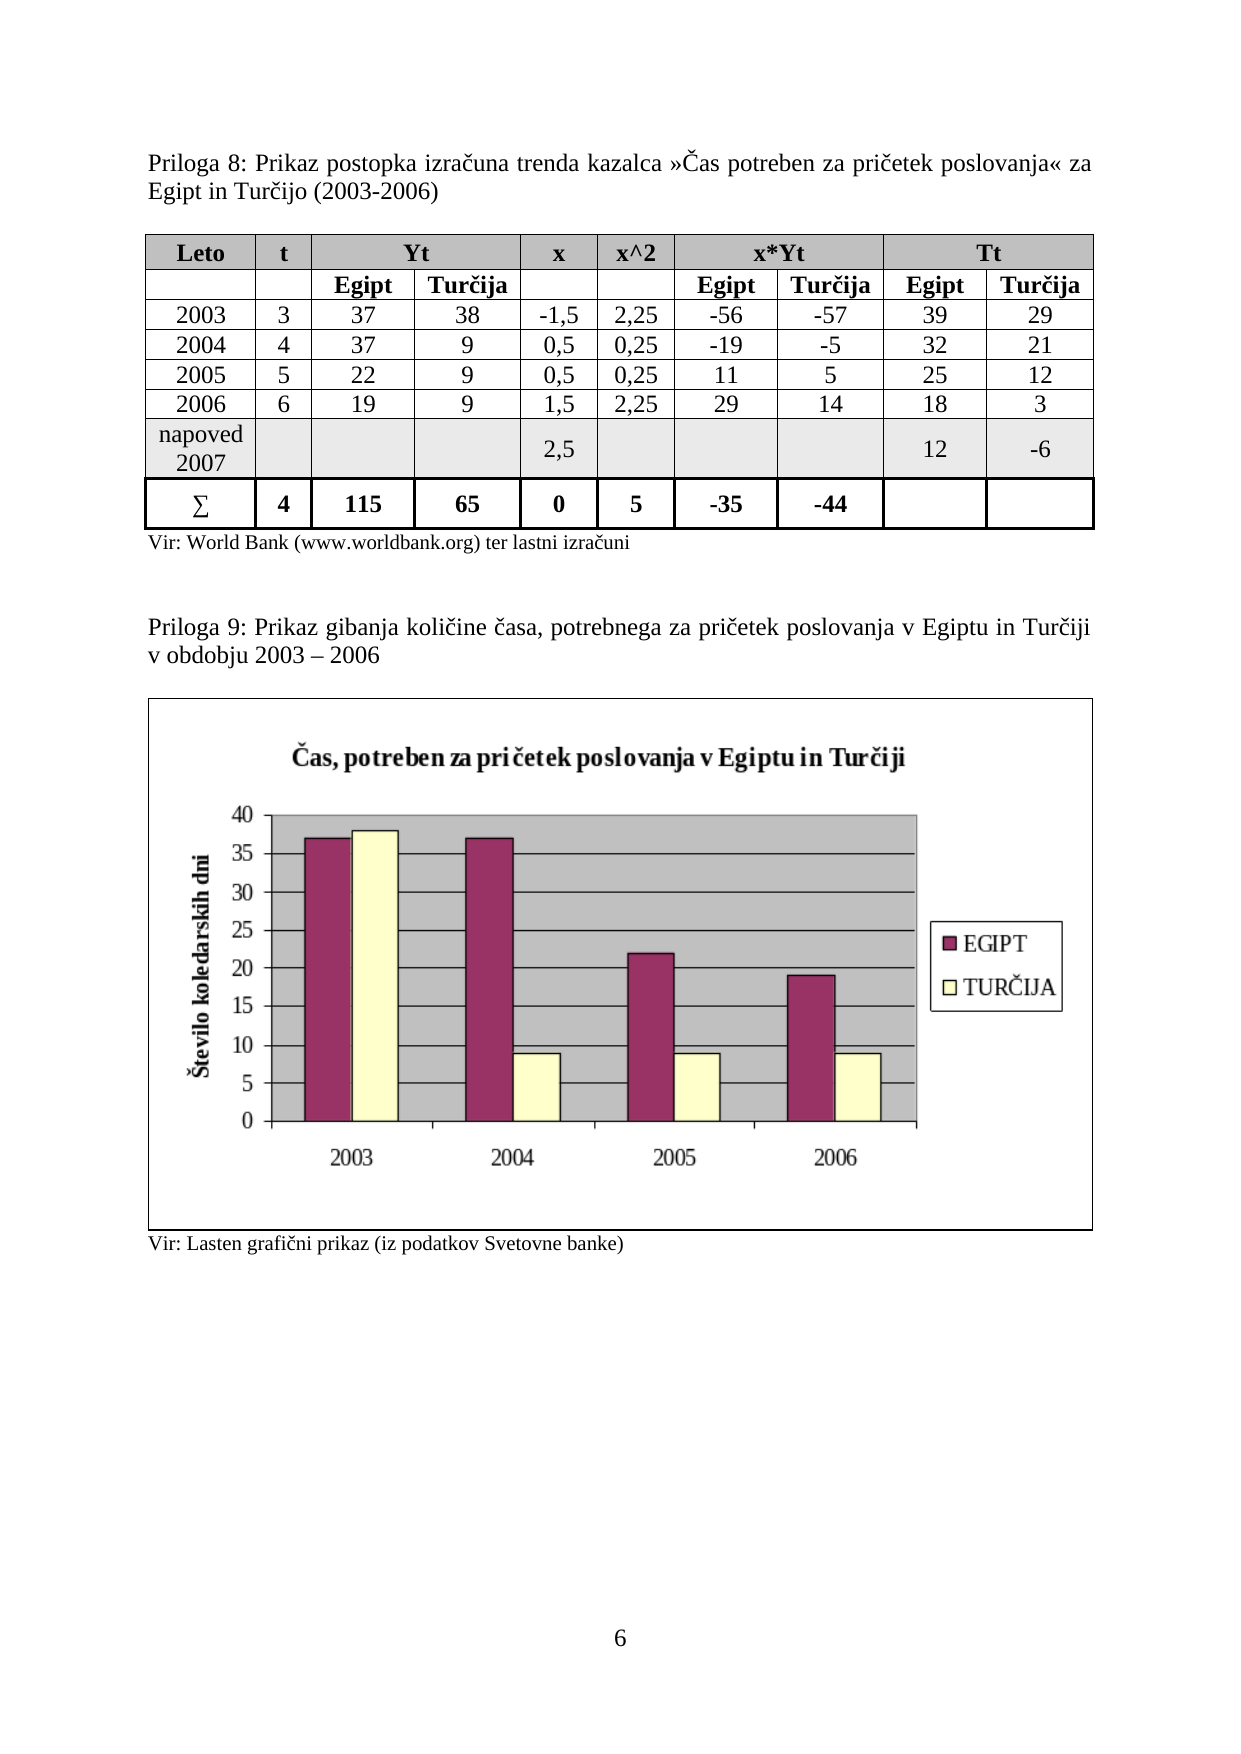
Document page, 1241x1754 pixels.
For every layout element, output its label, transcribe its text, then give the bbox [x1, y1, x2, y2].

table_cell Turčija [987, 270, 1093, 299]
table_cell 0,5 [521, 360, 597, 388]
table_cell Turčija [778, 270, 883, 299]
table_cell 1,5 [521, 390, 597, 418]
table_cell -56 [675, 300, 777, 329]
table_cell 11 [675, 360, 777, 388]
table_cell 5 [599, 480, 673, 527]
table_header Tt [884, 235, 1093, 269]
table_cell [256, 419, 311, 477]
table_cell 2,25 [598, 300, 674, 329]
table_cell 2006 [146, 390, 255, 418]
table_header x^2 [598, 235, 674, 269]
table_cell 18 [884, 390, 986, 418]
table_cell -1,5 [521, 300, 597, 329]
table_cell 5 [778, 360, 883, 388]
table_cell 25 [884, 360, 986, 388]
table_cell Egipt [675, 270, 777, 299]
table_cell -44 [779, 480, 882, 527]
table_cell 12 [884, 419, 986, 477]
table_cell 3 [256, 300, 311, 329]
table_cell -35 [676, 480, 776, 527]
table_cell [598, 419, 674, 477]
table_cell 32 [884, 330, 986, 359]
table_header x*Yt [675, 235, 883, 269]
table_cell 0,25 [598, 330, 674, 359]
table_cell 0,5 [521, 330, 597, 359]
table_cell 9 [415, 360, 520, 388]
table_cell 9 [415, 390, 520, 418]
table_cell [598, 270, 674, 299]
table_cell 115 [313, 480, 413, 527]
text Vir: Lasten grafični prikaz (iz podatkov Svetovne banke) [148, 1231, 1092, 1255]
table_cell 65 [416, 480, 519, 527]
table_cell 38 [415, 300, 520, 329]
table_cell 2005 [146, 360, 255, 388]
table_header x [521, 235, 597, 269]
table_cell 6 [256, 390, 311, 418]
table_cell 39 [884, 300, 986, 329]
table_cell 2,5 [521, 419, 597, 477]
table_cell [415, 419, 520, 477]
table_cell [675, 419, 777, 477]
table_header Leto [146, 235, 255, 269]
table_cell 37 [312, 330, 414, 359]
table_cell 4 [256, 330, 311, 359]
table_cell 5 [256, 360, 311, 388]
table_cell 0 [522, 480, 596, 527]
table_cell Egipt [312, 270, 414, 299]
table_cell 29 [987, 300, 1093, 329]
table_cell [778, 419, 883, 477]
table_cell 12 [987, 360, 1093, 388]
table_cell 0,25 [598, 360, 674, 388]
table_cell -19 [675, 330, 777, 359]
table_cell 21 [987, 330, 1093, 359]
table_cell 2003 [146, 300, 255, 329]
table_cell [312, 419, 414, 477]
table_cell [988, 480, 1092, 527]
table_cell -57 [778, 300, 883, 329]
table_header Yt [312, 235, 520, 269]
text Priloga 9: Prikaz gibanja količine časa, potrebnega za pričetek poslovanja v Egiptu in Turčiji v obdobju 2003 – 2006 [148, 612, 1092, 669]
table_cell 2,25 [598, 390, 674, 418]
table_cell [256, 270, 311, 299]
table_cell napoved 2007 [146, 419, 255, 477]
table_cell 14 [778, 390, 883, 418]
text Priloga 8: Prikaz postopka izračuna trenda kazalca »Čas potreben za pričetek poslovanja« za Egipt in Turčijo (2003-2006) [148, 148, 1092, 205]
table_cell 3 [987, 390, 1093, 418]
table_cell ∑ [147, 480, 254, 527]
text [149, 699, 1092, 1229]
table_cell -5 [778, 330, 883, 359]
table_cell 19 [312, 390, 414, 418]
table_cell -6 [987, 419, 1093, 477]
table_cell 9 [415, 330, 520, 359]
text Vir: World Bank (www.worldbank.org) ter lastni izračuni [148, 530, 1092, 554]
table_cell 29 [675, 390, 777, 418]
table_header t [256, 235, 311, 269]
table_cell 4 [257, 480, 310, 527]
table_cell [521, 270, 597, 299]
table_cell Egipt [884, 270, 986, 299]
table_cell Turčija [415, 270, 520, 299]
table_cell 37 [312, 300, 414, 329]
table_cell 2004 [146, 330, 255, 359]
table_cell [146, 270, 255, 299]
table_cell [885, 480, 985, 527]
table_cell 22 [312, 360, 414, 388]
